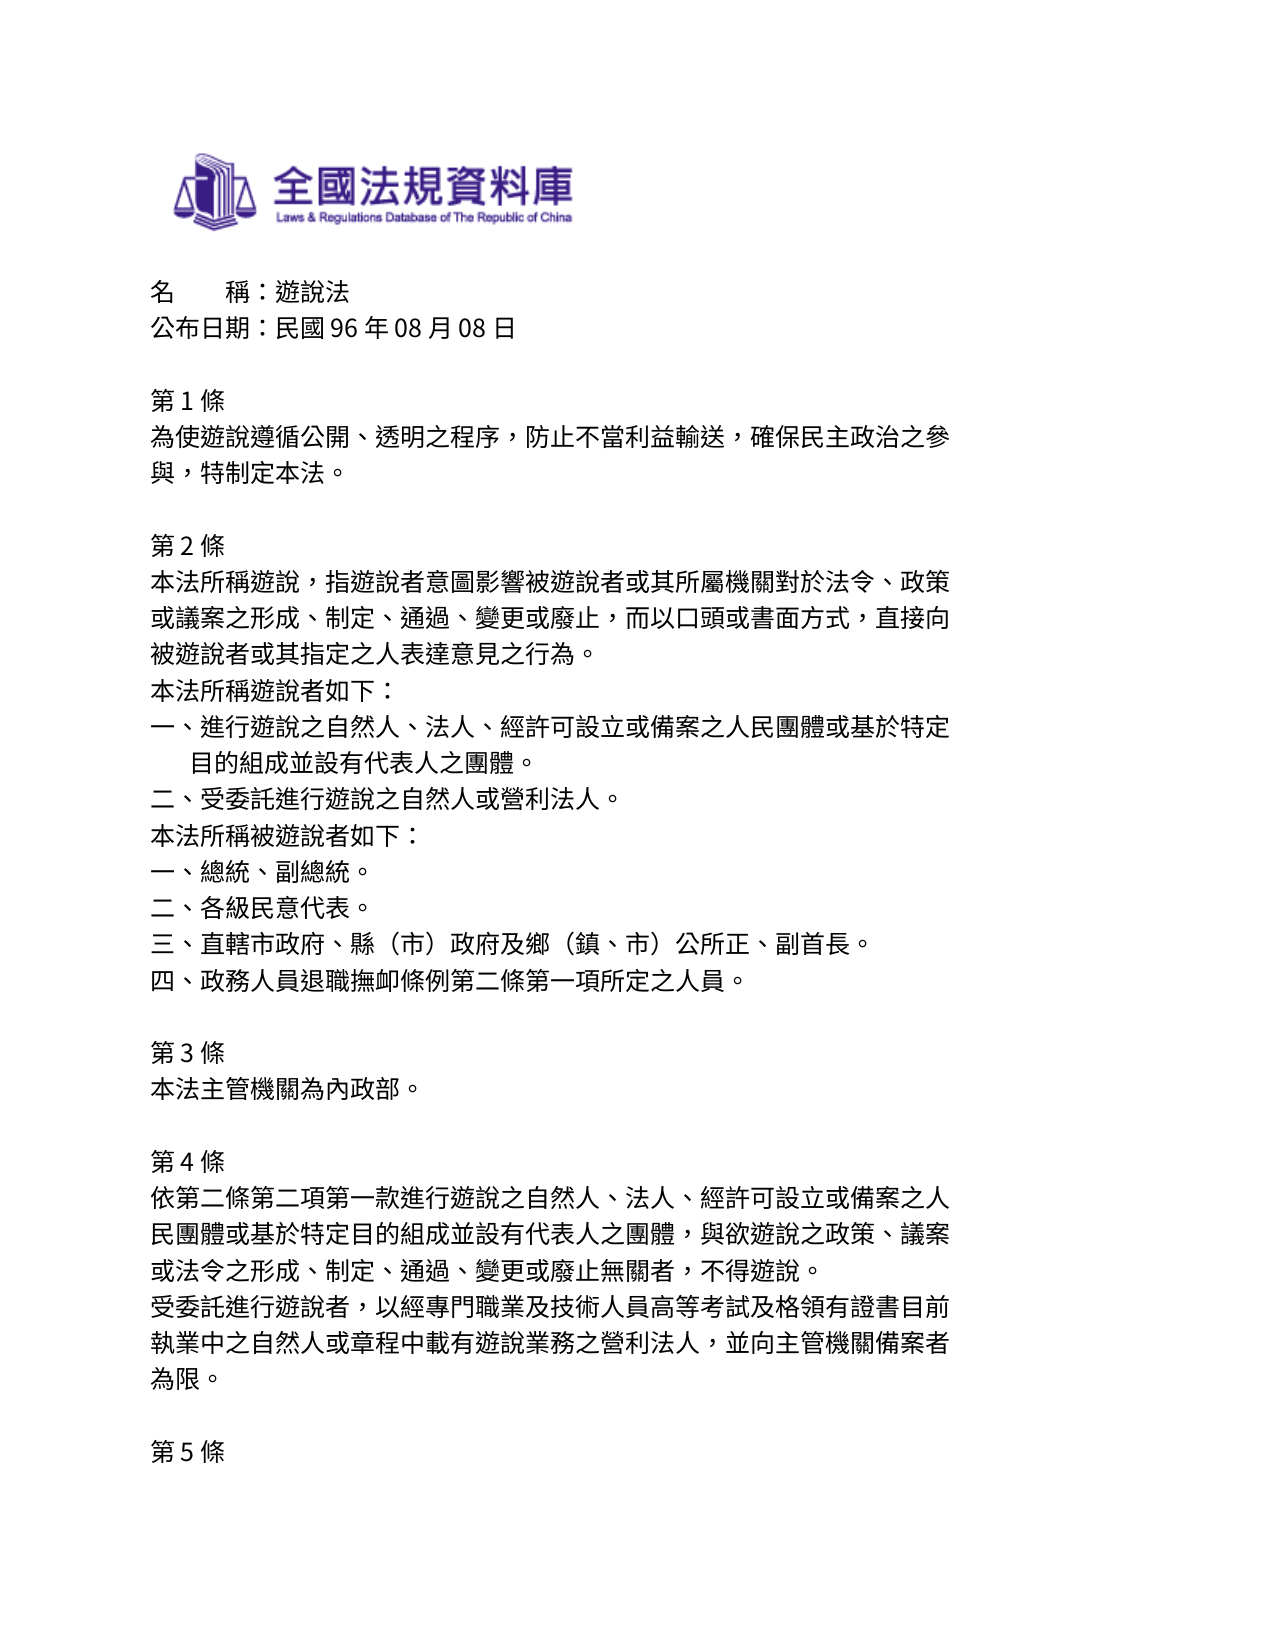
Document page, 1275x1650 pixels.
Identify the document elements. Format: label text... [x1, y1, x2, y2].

text 或議案之形成、制定、通過、變更或廢止，而以口頭或書面方式，直接向 [150, 598, 1125, 635]
text 依第二條第二項第一款進行遊說之自然人、法人、經許可設立或備案之人 [150, 1178, 1125, 1215]
text 本法所稱遊說者如下： [150, 671, 1125, 707]
text 與，特制定本法。 [150, 453, 1125, 490]
text 第 2 條 [150, 526, 1125, 562]
text 或法令之形成、制定、通過、變更或廢止無關者，不得遊說。 [150, 1251, 1125, 1287]
text 為限。 [150, 1360, 1125, 1396]
text 執業中之自然人或章程中載有遊說業務之營利法人，並向主管機關備案者 [150, 1323, 1125, 1360]
text 本法所稱被遊說者如下： [150, 816, 1125, 852]
text 受委託進行遊說者，以經專門職業及技術人員高等考試及格領有證書目前 [150, 1287, 1125, 1323]
text 為使遊說遵循公開、透明之程序，防止不當利益輸送，確保民主政治之參 [150, 417, 1125, 453]
text 名 稱：遊說法 [150, 272, 1125, 308]
text 本法主管機關為內政部。 [150, 1070, 1125, 1106]
text 目的組成並設有代表人之團體。 [150, 743, 1125, 780]
text 公布日期：民國 96 年 08 月 08 日 [150, 308, 1125, 345]
text 本法所稱遊說，指遊說者意圖影響被遊說者或其所屬機關對於法令、政策 [150, 562, 1125, 598]
text 第 3 條 [150, 1033, 1125, 1070]
text 四、政務人員退職撫卹條例第二條第一項所定之人員。 [150, 961, 1125, 997]
text 第 4 條 [150, 1142, 1125, 1178]
text 第 5 條 [150, 1432, 1125, 1468]
text 被遊說者或其指定之人表達意見之行為。 [150, 635, 1125, 671]
text 二、各級民意代表。 [150, 888, 1125, 925]
text 一、總統、副總統。 [150, 852, 1125, 888]
text 第 1 條 [150, 381, 1125, 417]
text 民團體或基於特定目的組成並設有代表人之團體，與欲遊說之政策、議案 [150, 1215, 1125, 1251]
text 二、受委託進行遊說之自然人或營利法人。 [150, 780, 1125, 816]
text 一、進行遊說之自然人、法人、經許可設立或備案之人民團體或基於特定 [150, 707, 1125, 743]
text 三、直轄市政府、縣（市）政府及鄉（鎮、市）公所正、副首長。 [150, 925, 1125, 961]
